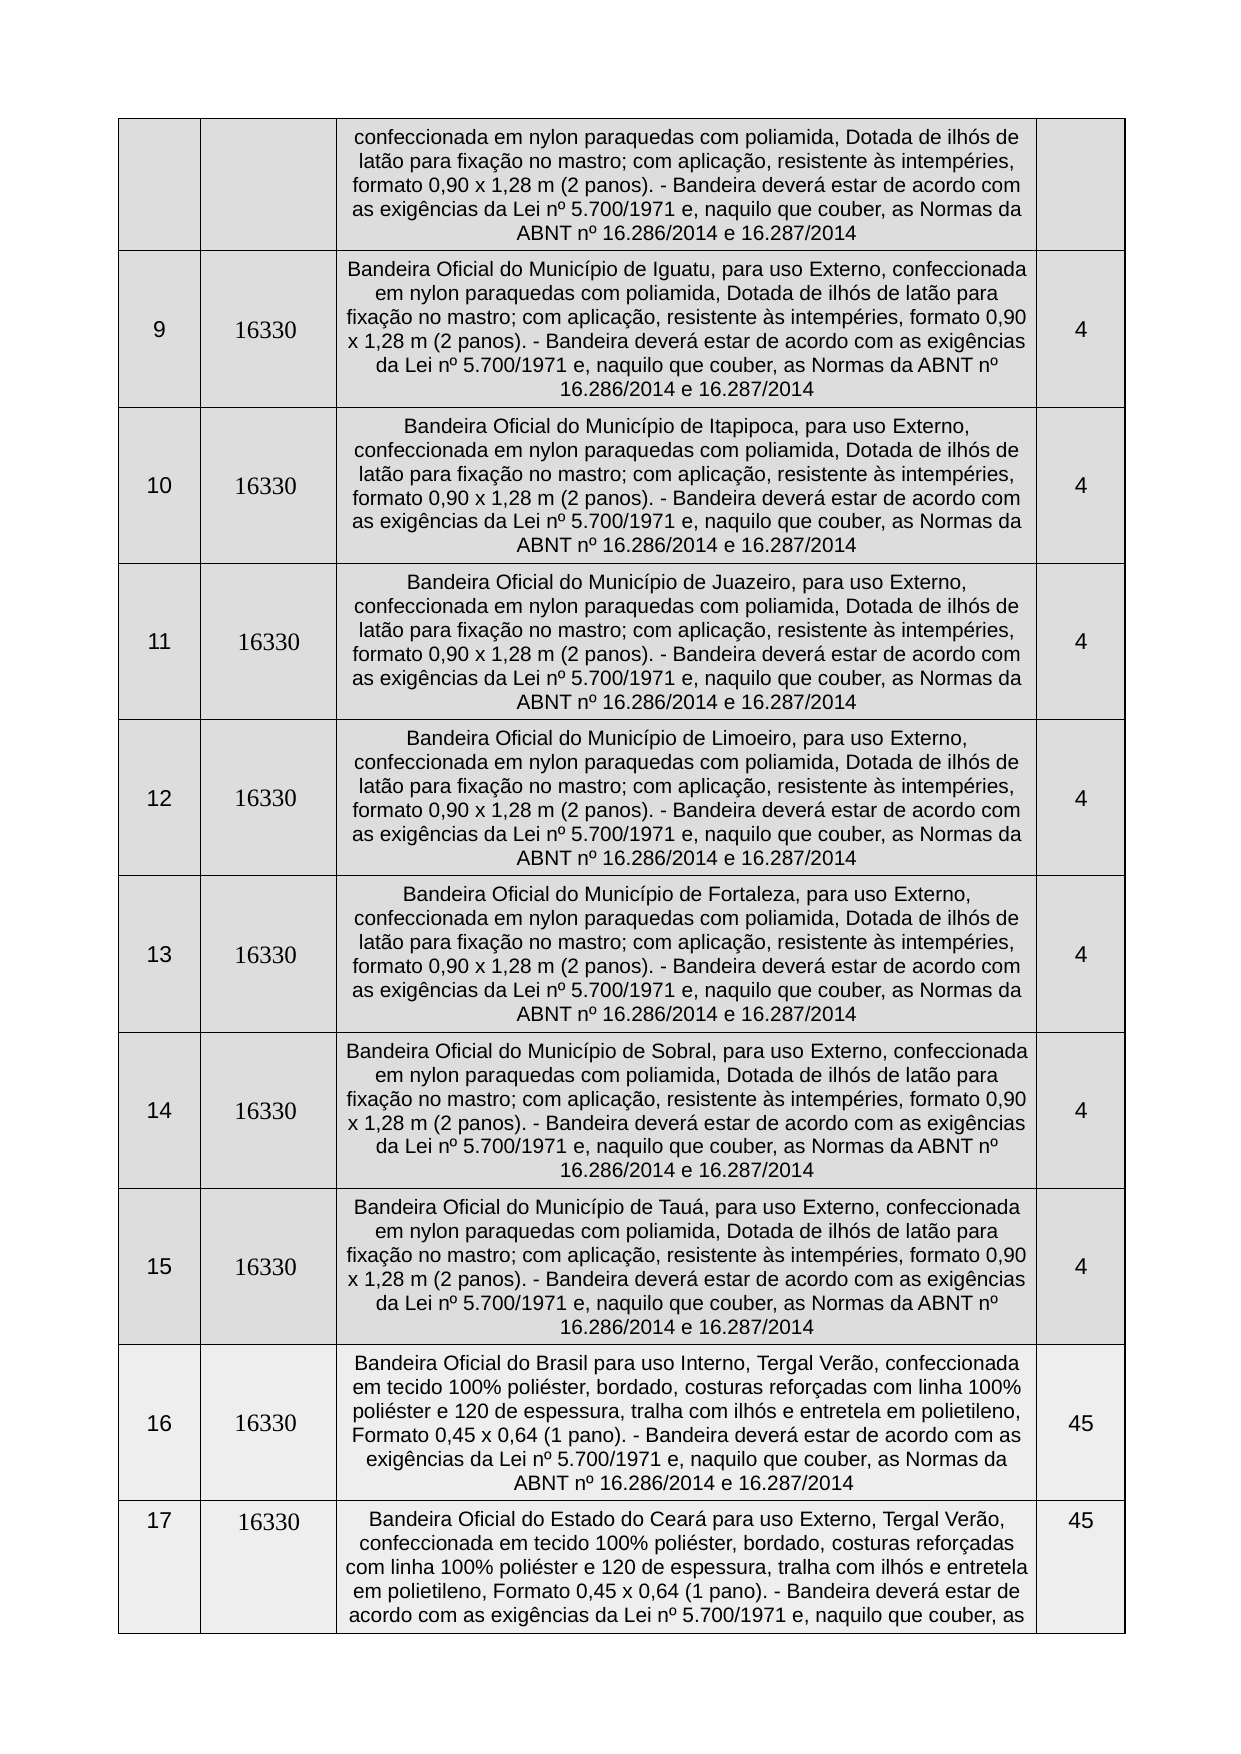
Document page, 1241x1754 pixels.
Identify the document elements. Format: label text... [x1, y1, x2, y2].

table_cell confeccionada em nylon paraquedas com poliamida, Dotada de ilhós de latão para fixação no mastro; com aplicação, resistente às intempéries, formato 0,90 x 1,28 m (2 panos). - Bandeira deverá estar de acordo com as exigências da Lei nº 5.700/1971 e, naquilo que couber, as Normas da ABNT nº 16.286/2014 e 16.287/2014 [337, 119, 1036, 250]
table_cell 45 [1037, 1345, 1124, 1500]
table_cell Bandeira Oficial do Município de Fortaleza, para uso Externo, confeccionada em nylon paraquedas com poliamida, Dotada de ilhós de latão para fixação no mastro; com aplicação, resistente às intempéries, formato 0,90 x 1,28 m (2 panos). - Bandeira deverá estar de acordo com as exigências da Lei nº 5.700/1971 e, naquilo que couber, as Normas da ABNT nº 16.286/2014 e 16.287/2014 [337, 876, 1036, 1032]
table_cell [201, 119, 336, 250]
table_cell Bandeira Oficial do Município de Tauá, para uso Externo, confeccionada em nylon paraquedas com poliamida, Dotada de ilhós de latão para fixação no mastro; com aplicação, resistente às intempéries, formato 0,90 x 1,28 m (2 panos). - Bandeira deverá estar de acordo com as exigências da Lei nº 5.700/1971 e, naquilo que couber, as Normas da ABNT nº 16.286/2014 e 16.287/2014 [337, 1189, 1036, 1344]
table_cell Bandeira Oficial do Município de Itapipoca, para uso Externo, confeccionada em nylon paraquedas com poliamida, Dotada de ilhós de latão para fixação no mastro; com aplicação, resistente às intempéries, formato 0,90 x 1,28 m (2 panos). - Bandeira deverá estar de acordo com as exigências da Lei nº 5.700/1971 e, naquilo que couber, as Normas da ABNT nº 16.286/2014 e 16.287/2014 [337, 408, 1036, 563]
table_cell 9 [119, 251, 200, 407]
table_cell 16330 [201, 564, 336, 719]
table_cell Bandeira Oficial do Estado do Ceará para uso Externo, Tergal Verão, confeccionada em tecido 100% poliéster, bordado, costuras reforçadas com linha 100% poliéster e 120 de espessura, tralha com ilhós e entretela em polietileno, Formato 0,45 x 0,64 (1 pano). - Bandeira deverá estar de acordo com as exigências da Lei nº 5.700/1971 e, naquilo que couber, as [337, 1501, 1036, 1633]
table_cell 16 [119, 1345, 200, 1500]
table_cell 16330 [201, 408, 336, 563]
table_cell 4 [1037, 408, 1124, 563]
table_cell 4 [1037, 720, 1124, 875]
table_cell Bandeira Oficial do Brasil para uso Interno, Tergal Verão, confeccionada em tecido 100% poliéster, bordado, costuras reforçadas com linha 100% poliéster e 120 de espessura, tralha com ilhós e entretela em polietileno, Formato 0,45 x 0,64 (1 pano). - Bandeira deverá estar de acordo com as exigências da Lei nº 5.700/1971 e, naquilo que couber, as Normas da ABNT nº 16.286/2014 e 16.287/2014 [337, 1345, 1036, 1500]
table_cell 4 [1037, 1189, 1124, 1344]
table_cell 11 [119, 564, 200, 719]
table_cell 14 [119, 1033, 200, 1188]
table_cell 16330 [201, 1345, 336, 1500]
table_cell [119, 119, 200, 250]
table_cell 4 [1037, 251, 1124, 407]
table_cell Bandeira Oficial do Município de Juazeiro, para uso Externo, confeccionada em nylon paraquedas com poliamida, Dotada de ilhós de latão para fixação no mastro; com aplicação, resistente às intempéries, formato 0,90 x 1,28 m (2 panos). - Bandeira deverá estar de acordo com as exigências da Lei nº 5.700/1971 e, naquilo que couber, as Normas da ABNT nº 16.286/2014 e 16.287/2014 [337, 564, 1036, 719]
table_cell Bandeira Oficial do Município de Iguatu, para uso Externo, confeccionada em nylon paraquedas com poliamida, Dotada de ilhós de latão para fixação no mastro; com aplicação, resistente às intempéries, formato 0,90 x 1,28 m (2 panos). - Bandeira deverá estar de acordo com as exigências da Lei nº 5.700/1971 e, naquilo que couber, as Normas da ABNT nº 16.286/2014 e 16.287/2014 [337, 251, 1036, 407]
table_cell 4 [1037, 876, 1124, 1032]
table_cell [1037, 119, 1124, 250]
table_cell Bandeira Oficial do Município de Sobral, para uso Externo, confeccionada em nylon paraquedas com poliamida, Dotada de ilhós de latão para fixação no mastro; com aplicação, resistente às intempéries, formato 0,90 x 1,28 m (2 panos). - Bandeira deverá estar de acordo com as exigências da Lei nº 5.700/1971 e, naquilo que couber, as Normas da ABNT nº 16.286/2014 e 16.287/2014 [337, 1033, 1036, 1188]
table_cell 12 [119, 720, 200, 875]
table_cell 4 [1037, 1033, 1124, 1188]
table_cell 16330 [201, 876, 336, 1032]
table_cell 17 [119, 1501, 200, 1633]
table_cell 16330 [201, 1501, 336, 1633]
table_cell 16330 [201, 720, 336, 875]
table_cell 16330 [201, 1033, 336, 1188]
table_cell 13 [119, 876, 200, 1032]
table_cell 16330 [201, 1189, 336, 1344]
table_cell 16330 [201, 251, 336, 407]
table_cell 4 [1037, 564, 1124, 719]
table_cell 45 [1037, 1501, 1124, 1633]
table_cell Bandeira Oficial do Município de Limoeiro, para uso Externo, confeccionada em nylon paraquedas com poliamida, Dotada de ilhós de latão para fixação no mastro; com aplicação, resistente às intempéries, formato 0,90 x 1,28 m (2 panos). - Bandeira deverá estar de acordo com as exigências da Lei nº 5.700/1971 e, naquilo que couber, as Normas da ABNT nº 16.286/2014 e 16.287/2014 [337, 720, 1036, 875]
table_cell 10 [119, 408, 200, 563]
table_cell 15 [119, 1189, 200, 1344]
